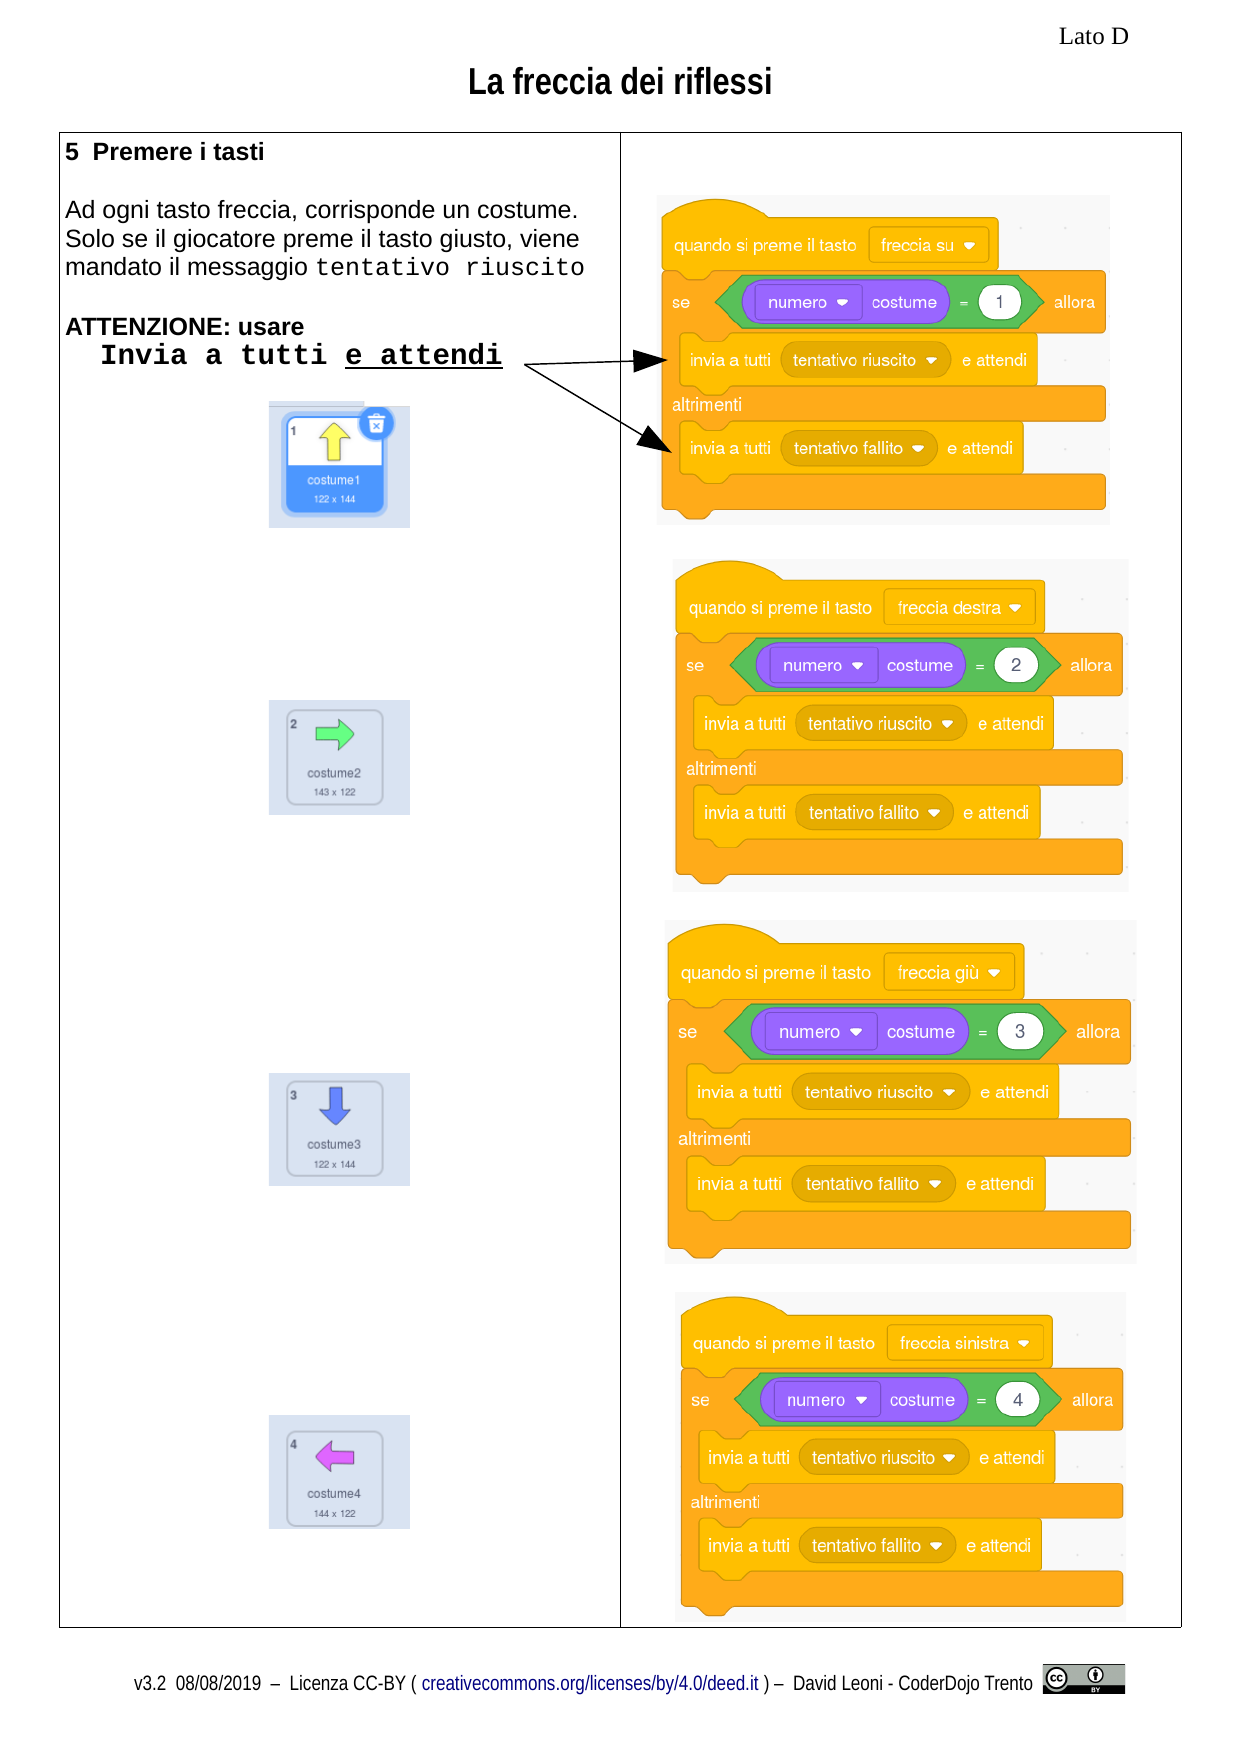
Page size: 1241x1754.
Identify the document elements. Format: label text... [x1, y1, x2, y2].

picture [1042, 1664, 1126, 1694]
picture [268, 1073, 410, 1186]
picture [268, 700, 410, 815]
picture [656, 195, 1110, 525]
table_header [621, 133, 1181, 1627]
table_header 5 Premere i tasti Ad ogni tasto freccia, corrisponde un costume. Solo se il giocatore preme il tasto giusto, viene mandato il messaggio tentativo riuscito ATTENZIONE: usare Invia a tutti e attendi [60, 133, 620, 1627]
table_header [621, 362, 656, 433]
picture [268, 1415, 410, 1529]
picture [672, 559, 1129, 892]
picture [675, 1292, 1127, 1622]
picture [664, 920, 1137, 1264]
picture [268, 401, 410, 528]
